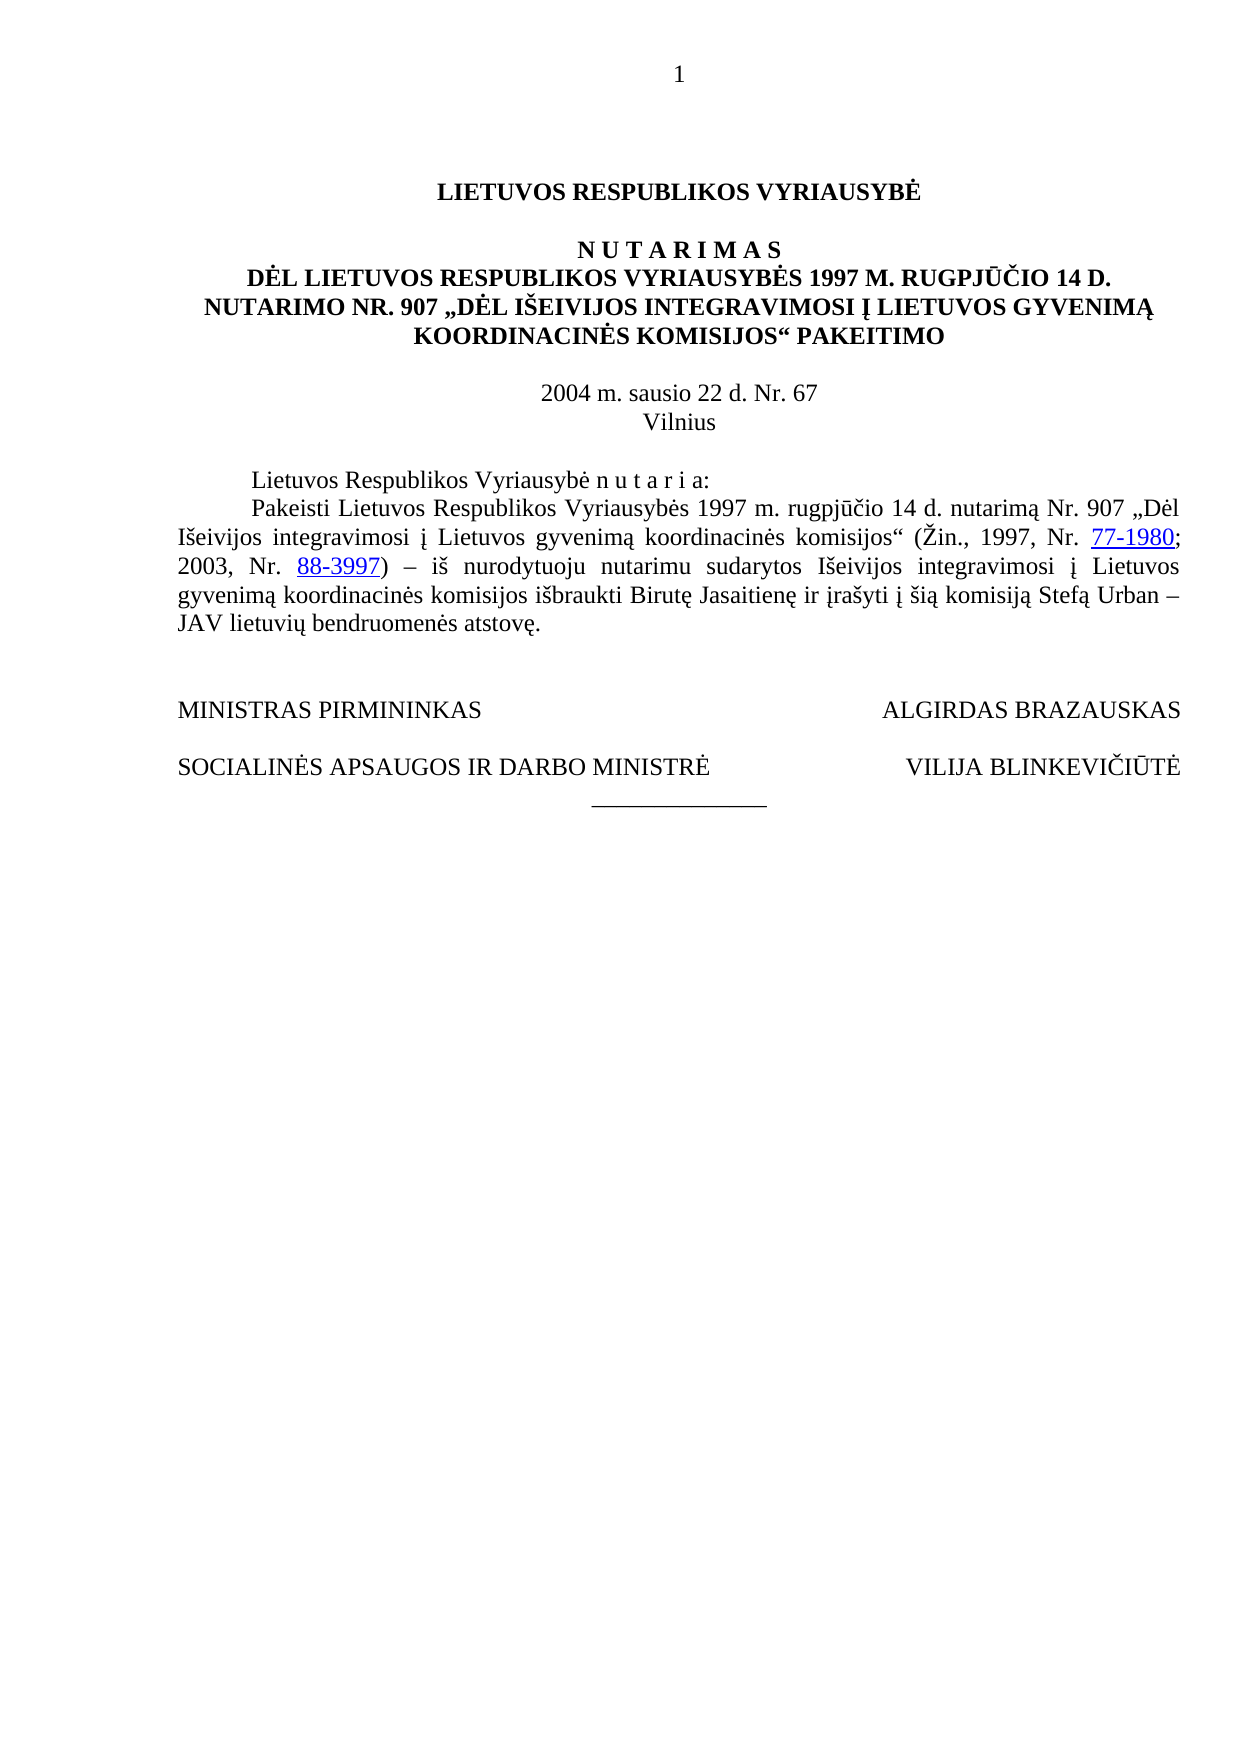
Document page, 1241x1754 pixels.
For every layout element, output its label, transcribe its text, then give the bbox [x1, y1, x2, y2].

text LIETUVOS RESPUBLIKOS VYRIAUSYBĖ [177, 177, 1181, 206]
text 2004 m. sausio 22 d. Nr. 67 [177, 378, 1181, 407]
text DĖL LIETUVOS RESPUBLIKOS VYRIAUSYBĖS 1997 M. RUGPJŪČIO 14 D. NUTARIMO NR. 907 „DĖL IŠEIVIJOS INTEGRAVIMOSI Į LIETUVOS GYVENIMĄ KOORDINACINĖS KOMISIJOS“ PAKEITIMO [177, 263, 1181, 350]
text N U T A R I M A S [177, 235, 1181, 263]
text SOCIALINĖS APSAUGOS IR DARBO MINISTRĖ VILIJA BLINKEVIČIŪTĖ [177, 752, 1181, 781]
text Vilnius [177, 407, 1181, 436]
text ______________ [177, 781, 1181, 810]
text Pakeisti Lietuvos Respublikos Vyriausybės 1997 m. rugpjūčio 14 d. nutarimą Nr. 907 „Dėl Išeivijos integravimosi į Lietuvos gyvenimą koordinacinės komisijos“ (Žin., 1997, Nr. 77-1980; 2003, Nr. 88-3997) – iš nurodytuoju nutarimu sudarytos Išeivijos integravimosi į Lietuvos gyvenimą koordinacinės komisijos išbraukti Birutę Jasaitienę ir įrašyti į šią komisiją Stefą Urban – JAV lietuvių bendruomenės atstovę. [177, 493, 1181, 637]
text Lietuvos Respublikos Vyriausybė nutaria: [177, 465, 1181, 493]
text MINISTRAS PIRMININKAS ALGIRDAS BRAZAUSKAS [177, 695, 1181, 723]
